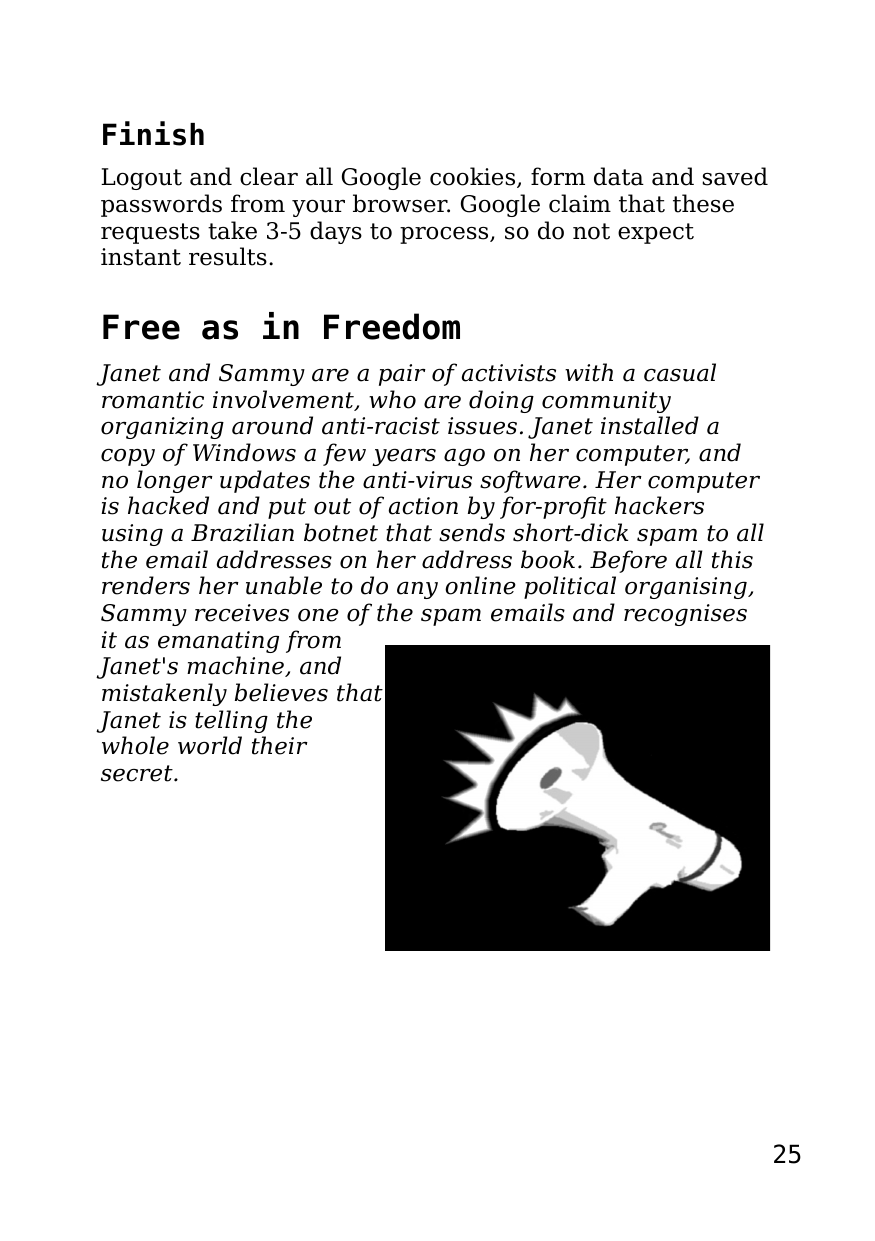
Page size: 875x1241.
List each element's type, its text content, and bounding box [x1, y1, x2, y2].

subtitle Finish [100, 118, 774, 152]
text Janet and Sammy are a pair of activists with a casual romantic involvement, who are doing community organizing around anti-racist issues. Janet installed a copy of Windows a few years ago on her computer, and no longer updates the anti-virus software. Her computer is hacked and put out of action by for-profit hackers using a Brazilian botnet that sends short-dick spam to all the email addresses on her address book. Before all this renders her unable to do any online political organising, Sammy receives one of the spam emails and recognises it as emanating from Janet's machine, and mistakenly believes that Janet is telling the whole world their secret. [100, 360, 774, 787]
picture [385, 645, 771, 951]
subtitle Free as in Freedom [100, 309, 774, 348]
text Logout and clear all Google cookies, form data and saved passwords from your browser. Google claim that these requests take 3-5 days to process, so do not expect instant results. [100, 164, 774, 271]
